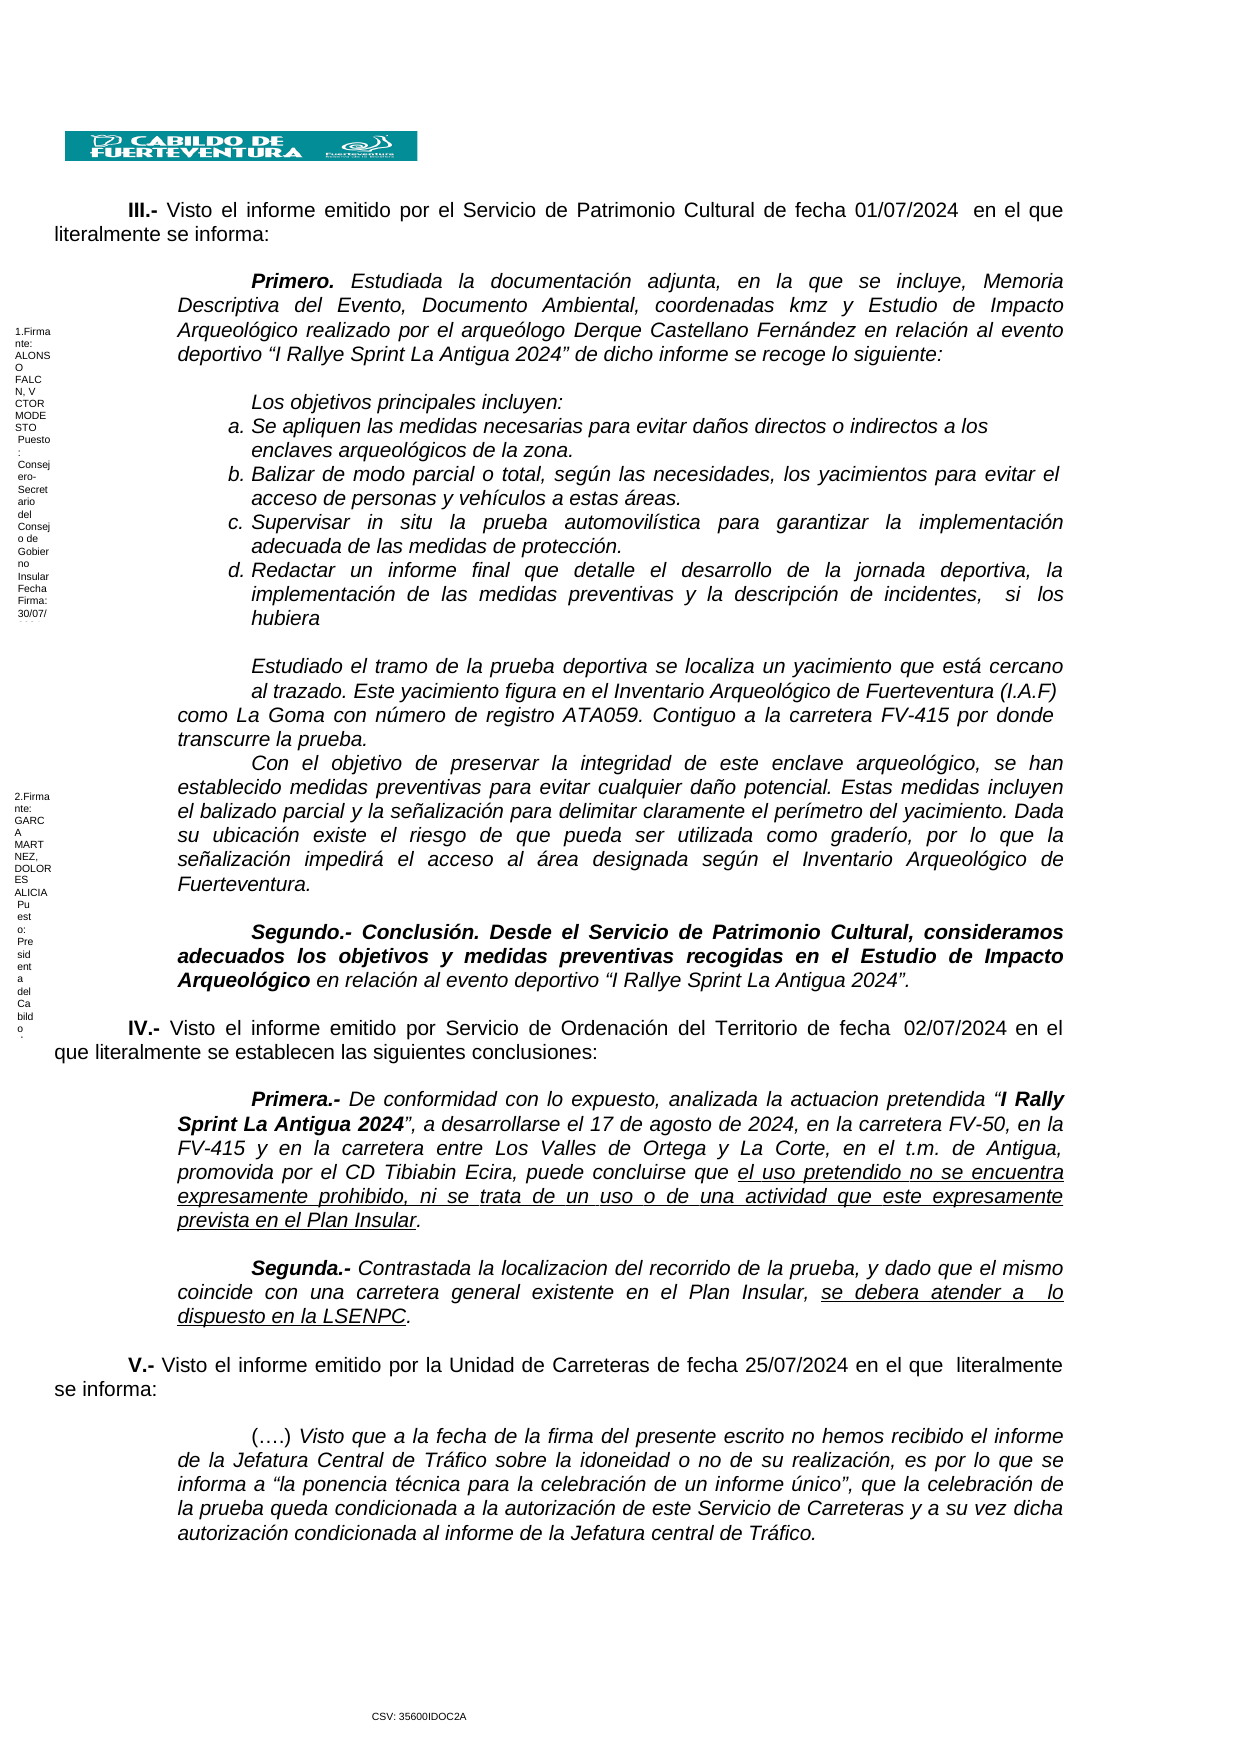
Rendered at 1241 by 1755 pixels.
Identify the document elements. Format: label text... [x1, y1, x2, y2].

text Con el objetivo de preservar la integridad de este enclave arqueológico, se han establecido medidas preventivas para evitar cualquier daño potencial. Estas medidas incluyen el balizado parcial y la señalización para delimitar claramente el perímetro del yacimiento. Dada su ubicación existe el riesgo de que pueda ser utilizada como graderío, por lo que la señalización impedirá el acceso al área designada según el Inventario Arqueológico de Fuerteventura. [177, 751, 1064, 895]
list Supervisar in situ la prueba automovilística para garantizar la implementación adecuada de las medidas de protección. [228, 510, 1064, 558]
text Primero. Estudiada la documentación adjunta, en la que se incluye, Memoria Descriptiva del Evento, Documento Ambiental, coordenadas kmz y Estudio de Impacto Arqueológico realizado por el arqueólogo Derque Castellano Fernández en relación al evento deportivo “I Rallye Sprint La Antigua 2024” de dicho informe se recoge lo siguiente: [177, 269, 1064, 366]
picture [65, 131, 418, 161]
picture [366, 1708, 957, 1725]
text como La Goma con número de registro ATA059. Contiguo a la carretera FV-415 por donde transcurre la prueba. [177, 702, 1064, 751]
list Redactar un informe final que detalle el desarrollo de la jornada deportiva, la implementación de las medidas preventivas y la descripción de incidentes, si los hubiera [228, 558, 1064, 630]
text prevista en el Plan Insular. [177, 1206, 1064, 1232]
text 1.Firmante: ALONSO FALC N, V CTOR MODESTO [15, 326, 52, 433]
list Balizar de modo parcial o total, según las necesidades, los yacimientos para evitar el acceso de personas y vehículos a estas áreas. [228, 462, 1059, 510]
text V.- Visto el informe emitido por la Unidad de Carreteras de fecha 25/07/2024 en el que literalmente se informa: [54, 1352, 1064, 1401]
text Puesto: Consejero-Secretario del Consejo de Gobierno Insular Fecha Firma: 30/07/2024 10:26:00 [18, 434, 51, 621]
text Segunda.- Contrastada la localizacion del recorrido de la prueba, y dado que el mismo coincide con una carretera general existente en el Plan Insular, se debera atender a lo dispuesto en la LSENPC. [177, 1256, 1064, 1328]
text III.- Visto el informe emitido por el Servicio de Patrimonio Cultural de fecha 01/07/2024 en el que literalmente se informa: [54, 197, 1064, 246]
text Segundo.- Conclusión. Desde el Servicio de Patrimonio Cultural, consideramos adecuados los objetivos y medidas preventivas recogidas en el Estudio de Impacto Arqueológico en relación al evento deportivo “I Rallye Sprint La Antigua 2024”. [177, 919, 1064, 992]
text 2.Firmante: GARC A MART NEZ, DOLORES ALICIA [14, 790, 52, 898]
text Primera.- De conformidad con lo expuesto, analizada la actuacion pretendida “I Rally Sprint La Antigua 2024”, a desarrollarse el 17 de agosto de 2024, en la carretera FV-50, en la FV-415 y en la carretera entre Los Valles de Ortega y La Corte, en el t.m. de Antigua, promovida por el CD Tibiabin Ecira, puede concluirse que el uso pretendido no se encuentra expresamente prohibido, ni se trata de un uso o de una actividad que este expresamente [177, 1087, 1064, 1205]
text Los objetivos principales incluyen: [251, 389, 1241, 413]
list Se apliquen las medidas necesarias para evitar daños directos o indirectos a los enclaves arqueológicos de la zona. [228, 413, 1016, 462]
text Estudiado el tramo de la prueba deportiva se localiza un yacimiento que está cercano al trazado. Este yacimiento figura en el Inventario Arqueológico de Fuerteventura (I.A.F) [251, 654, 1064, 702]
text IV.- Visto el informe emitido por Servicio de Ordenación del Territorio de fecha 02/07/2024 en el que literalmente se establecen las siguientes conclusiones: [54, 1016, 1064, 1064]
text Puesto: Presidenta del Cabildo de Fuerteventura Fecha Firma: 30/07/2024 11:04:22 [17, 899, 34, 1038]
text (….) Visto que a la fecha de la firma del presente escrito no hemos recibido el informe de la Jefatura Central de Tráfico sobre la idoneidad o no de su realización, es por lo que se informa a “la ponencia técnica para la celebración de un informe único”, que la celebración de la prueba queda condicionada a la autorización de este Servicio de Carreteras y a su vez dicha autorización condicionada al informe de la Jefatura central de Tráfico. [177, 1424, 1064, 1544]
